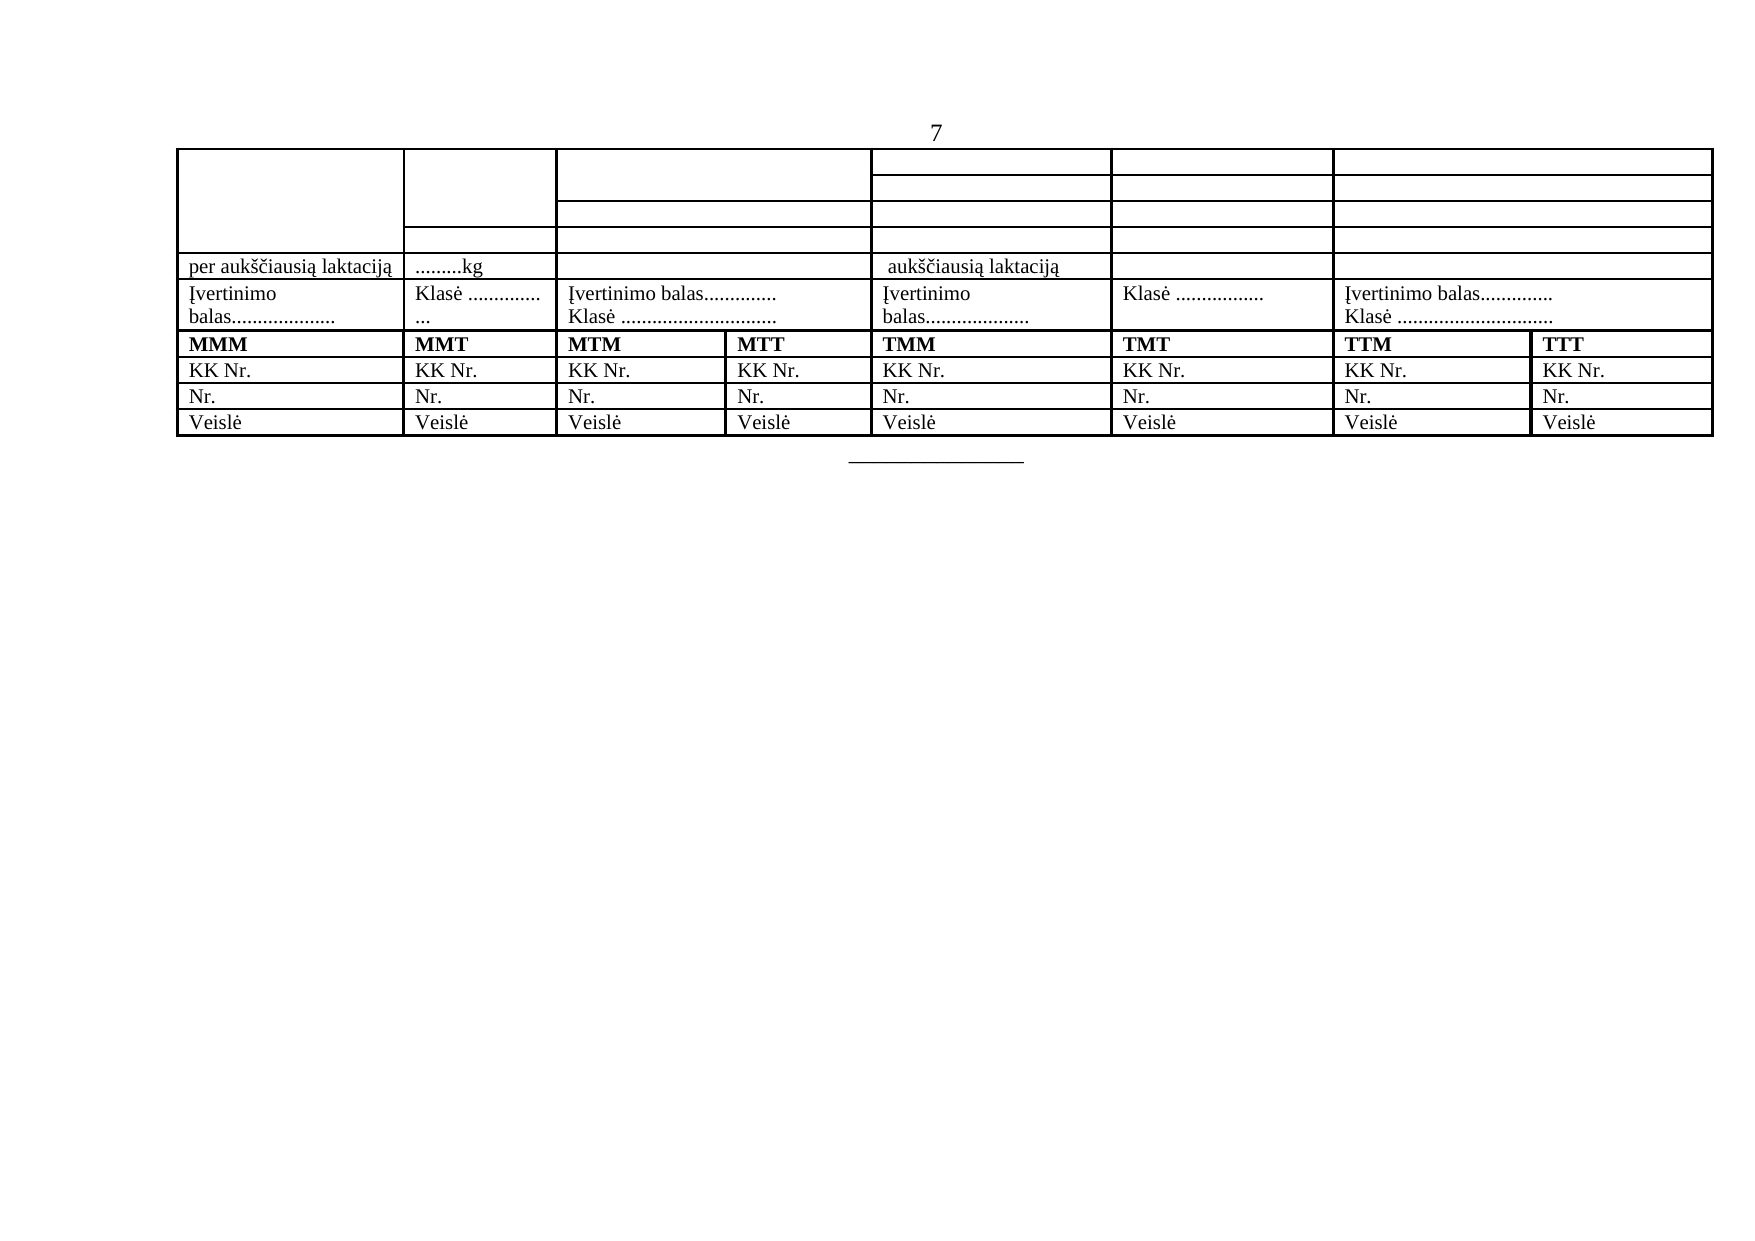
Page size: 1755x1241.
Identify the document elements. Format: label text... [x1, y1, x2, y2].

table_cell TTM [1335, 332, 1529, 356]
table_cell TMM [873, 332, 1110, 356]
table_cell [558, 254, 870, 278]
table_cell [873, 228, 1110, 252]
table_cell KK Nr. [727, 358, 870, 382]
table_cell [1335, 202, 1711, 226]
table_cell Nr. [727, 384, 870, 408]
table_cell [558, 202, 870, 226]
table_cell [1335, 176, 1711, 200]
table_cell [1335, 150, 1711, 174]
table_cell Nr. [179, 384, 402, 408]
table_cell aukščiausią laktaciją [873, 254, 1110, 278]
table_cell KK Nr. [558, 358, 724, 382]
table_cell KK Nr. [1533, 358, 1711, 382]
table_cell [1335, 254, 1711, 278]
table_cell [873, 176, 1110, 200]
table_cell [1335, 228, 1711, 252]
table_cell [1113, 176, 1332, 200]
table_cell KK Nr. [405, 358, 555, 382]
table_cell [1113, 254, 1332, 278]
table_cell Nr. [405, 384, 555, 408]
table_cell [1113, 228, 1332, 252]
table_cell [1113, 202, 1332, 226]
table_cell [179, 150, 403, 252]
table_cell KK Nr. [179, 358, 402, 382]
table_cell Veislė [558, 410, 724, 434]
table_cell Įvertinimo balas.................... [873, 280, 1110, 328]
table_cell Įvertinimo balas.............. Klasė .............................. [1335, 280, 1711, 328]
table_cell Veislė [1113, 410, 1332, 434]
table_cell KK Nr. [1335, 358, 1529, 382]
table_cell Veislė [1335, 410, 1529, 434]
table_cell [558, 150, 870, 200]
table_cell Veislė [1533, 410, 1711, 434]
table_cell Veislė [727, 410, 870, 434]
table_cell [405, 150, 555, 226]
table_cell TTT [1533, 332, 1711, 356]
table_cell KK Nr. [873, 358, 1110, 382]
table_cell Veislė [873, 410, 1110, 434]
table_cell [558, 228, 870, 252]
table_cell [873, 150, 1110, 174]
table_cell Veislė [405, 410, 555, 434]
table_cell Nr. [558, 384, 724, 408]
table_cell KK Nr. [1113, 358, 1332, 382]
table_cell Klasė ................. [1113, 280, 1332, 328]
table_cell MMT [405, 332, 555, 356]
table_cell Veislė [179, 410, 402, 434]
table_cell Nr. [1533, 384, 1711, 408]
table_cell Nr. [873, 384, 1110, 408]
table_cell Klasė ................. [405, 280, 555, 328]
table_cell Įvertinimo balas.............. Klasė .............................. [558, 280, 870, 328]
table_cell per aukščiausią laktaciją [179, 254, 403, 278]
table_cell [873, 202, 1110, 226]
table_cell TMT [1113, 332, 1332, 356]
table_cell [405, 228, 555, 252]
table_cell Įvertinimo balas.................... [179, 280, 403, 328]
text ______________ [177, 437, 1695, 466]
table_cell MTM [558, 332, 724, 356]
table_cell MTT [727, 332, 870, 356]
table_cell [1113, 150, 1332, 174]
table_cell Nr. [1335, 384, 1529, 408]
table_cell MMM [179, 332, 402, 356]
table_cell Nr. [1113, 384, 1332, 408]
table_cell .........kg [405, 254, 555, 278]
